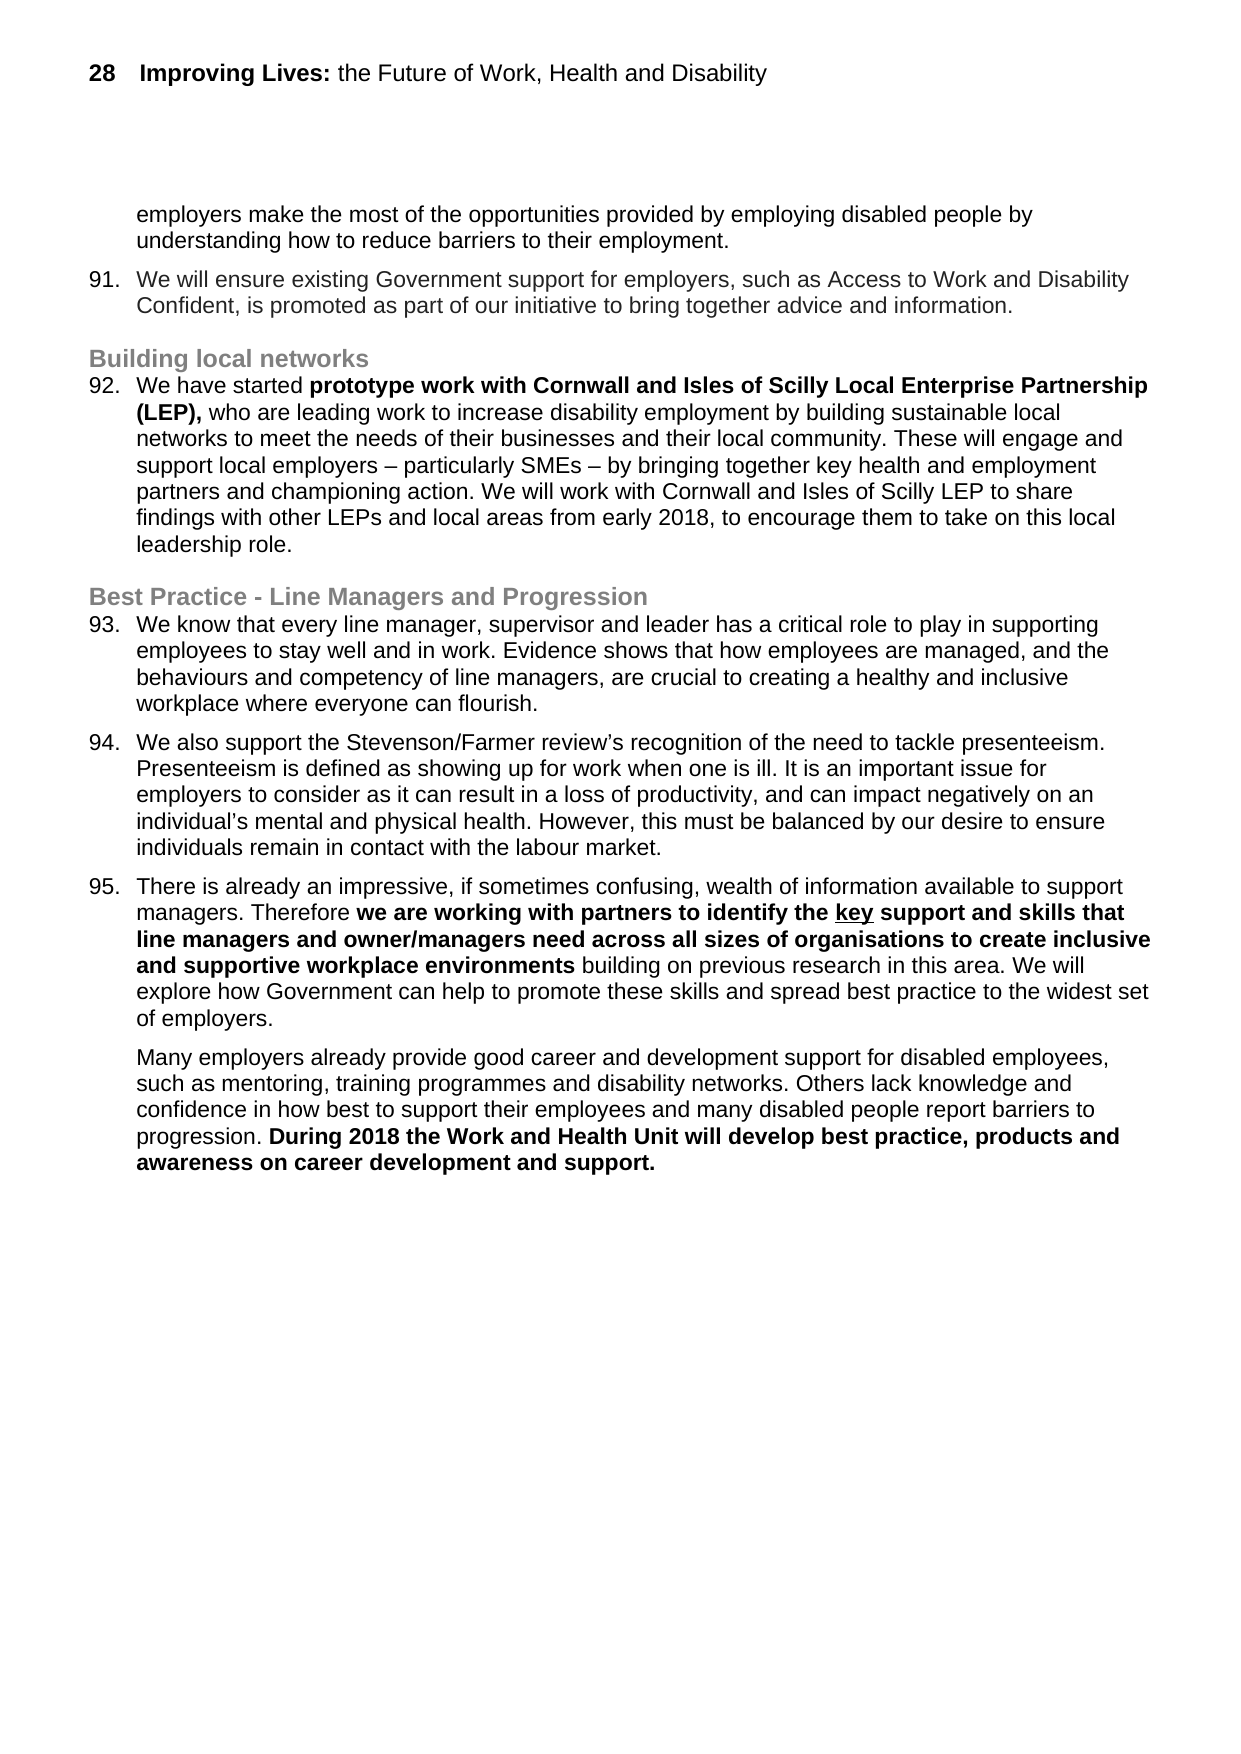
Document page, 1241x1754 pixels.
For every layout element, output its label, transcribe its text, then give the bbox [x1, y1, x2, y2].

list We have started prototype work with Cornwall and Isles of Scilly Local Enterprise Partnership (LEP), who are leading work to increase disability employment by building sustainable local networks to meet the needs of their businesses and their local community. These will engage and support local employers – particularly SMEs – by bringing together key health and employment partners and championing action. We will work with Cornwall and Isles of Scilly LEP to share findings with other LEPs and local areas from early 2018, to encourage them to take on this local leadership role. [89, 372, 1152, 557]
list employers make the most of the opportunities provided by employing disabled people by understanding how to reduce barriers to their employment. [89, 201, 1152, 253]
list We will ensure existing Government support for employers, such as Access to Work and Disability Confident, is promoted as part of our initiative to bring together advice and information. [89, 266, 1152, 319]
list There is already an impressive, if sometimes confusing, wealth of information available to support managers. Therefore we are working with partners to identify the key support and skills that line managers and owner/managers need across all sizes of organisations to create inclusive and supportive workplace environments building on previous research in this area. We will explore how Government can help to promote these skills and spread best practice to the widest set of employers. [89, 873, 1152, 1031]
subtitle Best Practice - Line Managers and Progression [89, 582, 1152, 611]
list We know that every line manager, supervisor and leader has a critical role to play in supporting employees to stay well and in work. Evidence shows that how employees are managed, and the behaviours and competency of line managers, are crucial to creating a healthy and inclusive workplace where everyone can flourish. [89, 611, 1152, 716]
text Many employers already provide good career and development support for disabled employees, such as mentoring, training programmes and disability networks. Others lack knowledge and confidence in how best to support their employees and many disabled people report barriers to progression. During 2018 the Work and Health Unit will develop best practice, products and awareness on career development and support. [136, 1043, 1152, 1175]
subtitle Building local networks [89, 344, 1152, 372]
list We also support the Stevenson/Farmer review’s recognition of the need to tackle presenteeism. Presenteeism is defined as showing up for work when one is ill. It is an important issue for employers to consider as it can result in a loss of productivity, and can impact negatively on an individual’s mental and physical health. However, this must be balanced by our desire to ensure individuals remain in contact with the labour market. [89, 729, 1152, 860]
